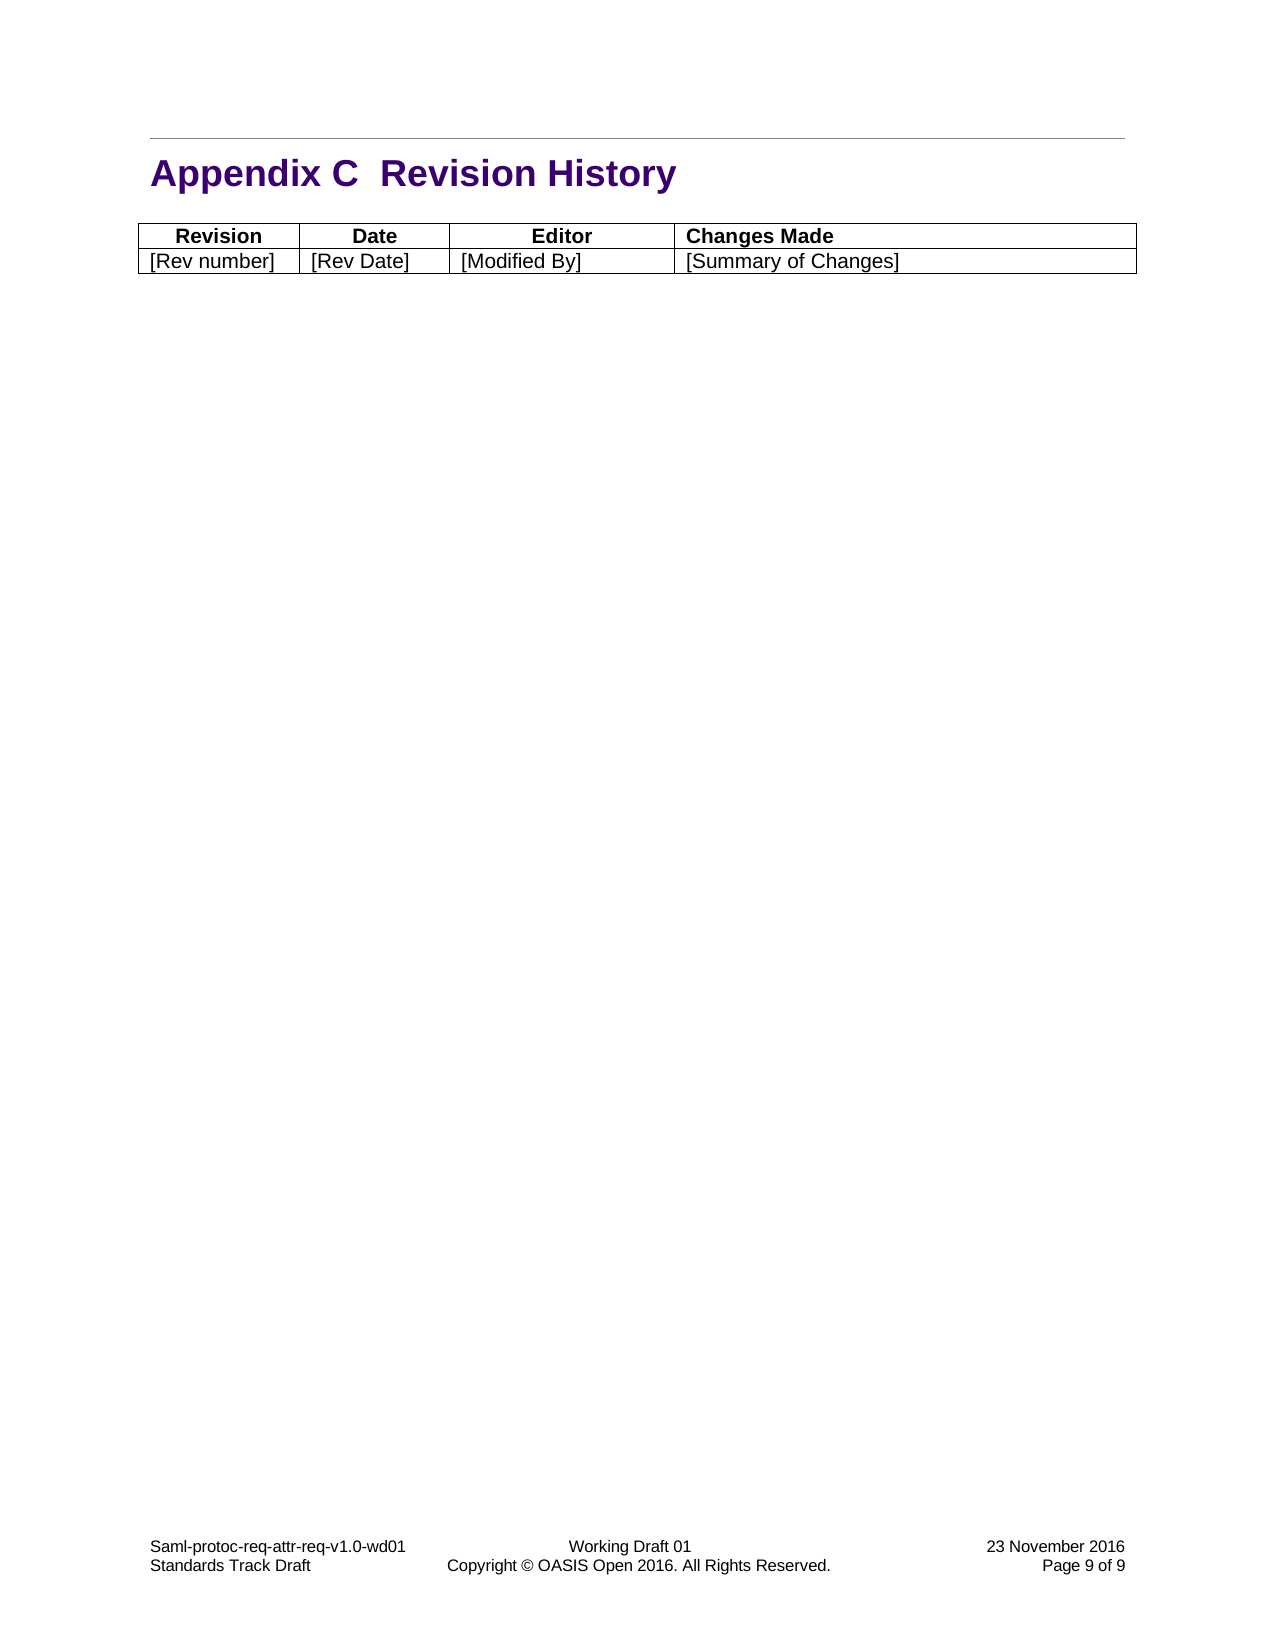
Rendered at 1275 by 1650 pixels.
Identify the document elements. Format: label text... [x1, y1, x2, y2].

subtitle Revision History [150, 139, 1125, 194]
table_header Changes Made [675, 224, 1136, 248]
table_cell [Rev number] [139, 249, 299, 273]
table_header Date [300, 224, 449, 248]
table_header Revision [139, 224, 299, 248]
table_cell [Modified By] [450, 249, 674, 273]
table_header Editor [450, 224, 674, 248]
table_cell [Rev Date] [300, 249, 449, 273]
table_cell [Summary of Changes] [675, 249, 1136, 273]
